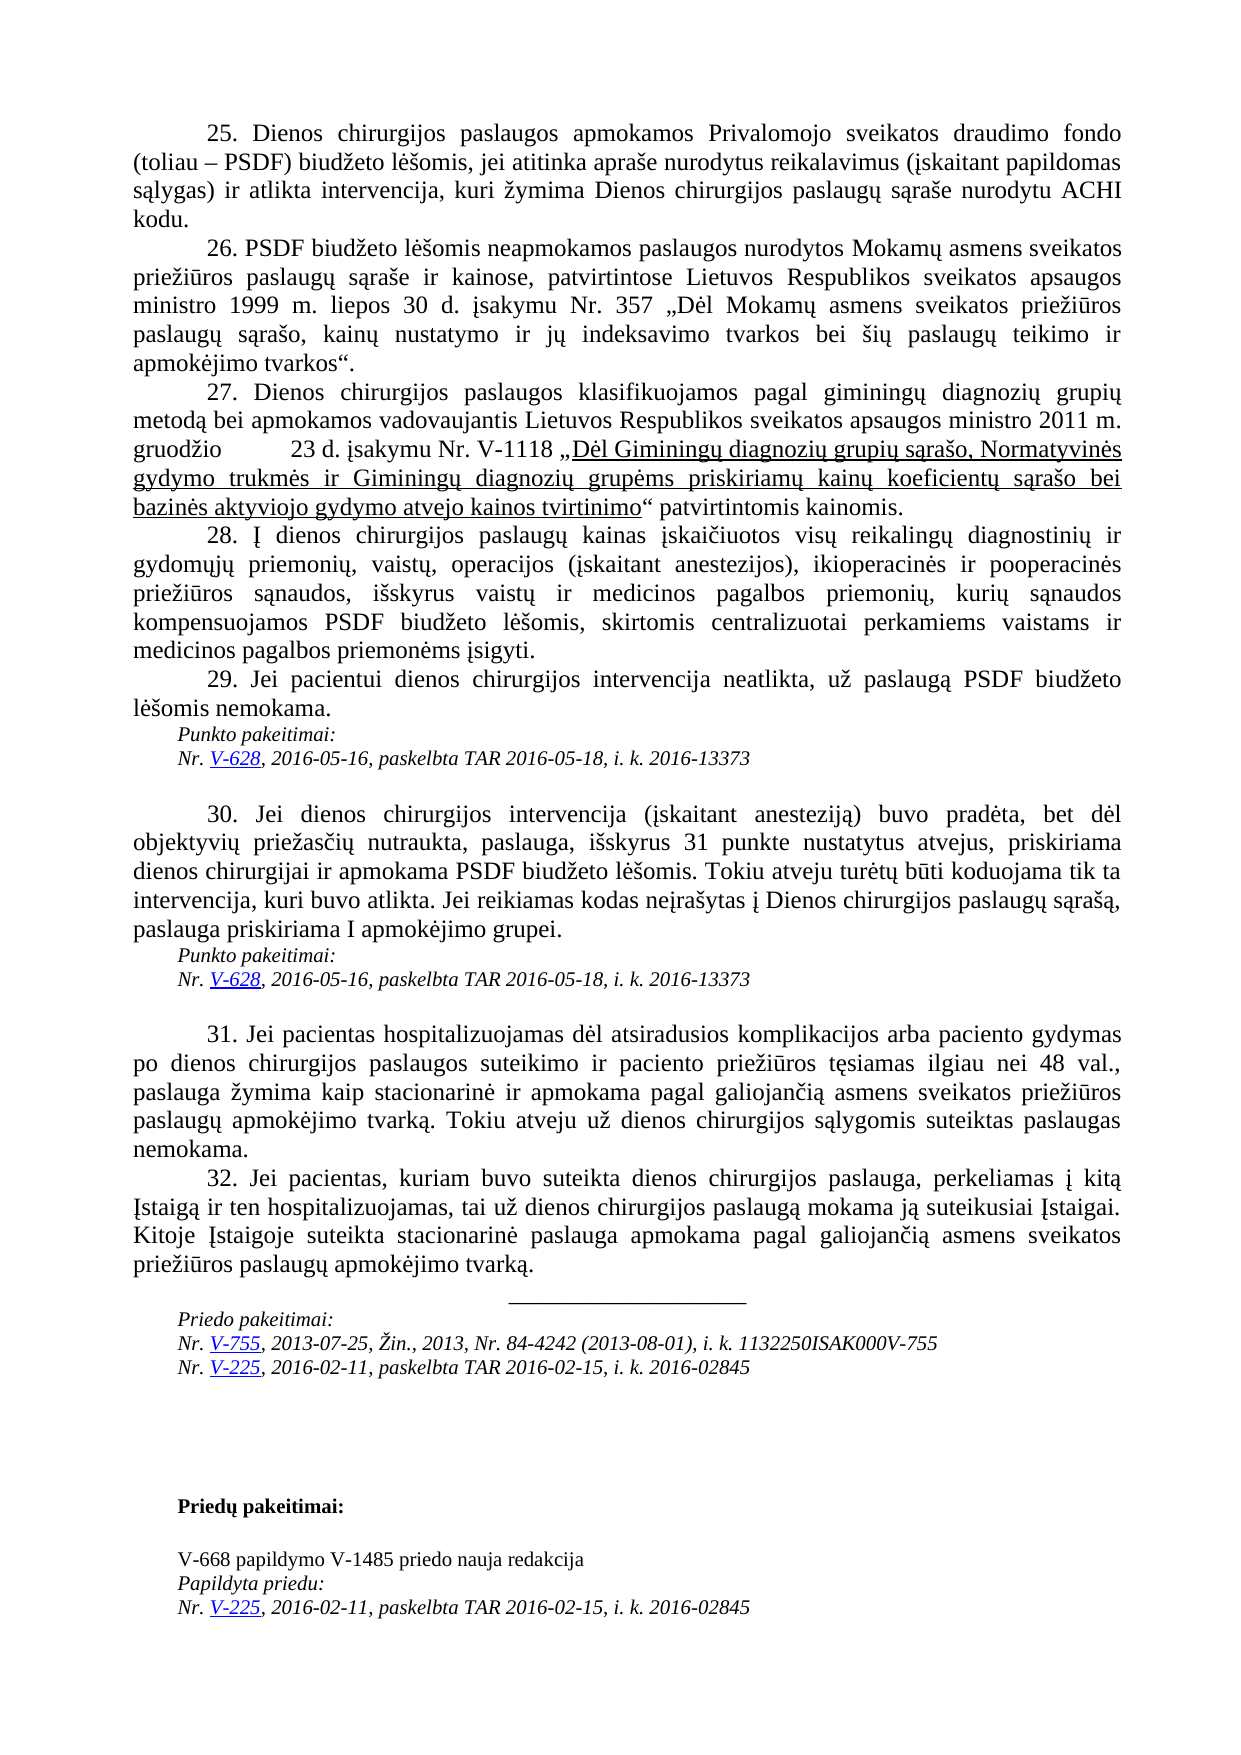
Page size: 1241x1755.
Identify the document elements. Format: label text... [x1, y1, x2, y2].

text Papildyta priedu: [177, 1571, 1122, 1595]
text 28. Į dienos chirurgijos paslaugų kainas įskaičiuotos visų reikalingų diagnostinių ir gydomųjų priemonių, vaistų, operacijos (įskaitant anestezijos), ikioperacinės ir pooperacinės priežiūros sąnaudos, išskyrus vaistų ir medicinos pagalbos priemonių, kurių sąnaudos kompensuojamos PSDF biudžeto lėšomis, skirtomis centralizuotai perkamiems vaistams ir medicinos pagalbos priemonėms įsigyti. [133, 521, 1122, 664]
text ___________________ [133, 1278, 1122, 1307]
text Nr. V-225, 2016-02-11, paskelbta TAR 2016-02-15, i. k. 2016-02845 [177, 1355, 1122, 1379]
text 31. Jei pacientas hospitalizuojamas dėl atsiradusios komplikacijos arba paciento gydymas po dienos chirurgijos paslaugos suteikimo ir paciento priežiūros tęsiamas ilgiau nei 48 val., paslauga žymima kaip stacionarinė ir apmokama pagal galiojančią asmens sveikatos priežiūros paslaugų apmokėjimo tvarką. Tokiu atveju už dienos chirurgijos sąlygomis suteiktas paslaugas nemokama. [133, 1019, 1122, 1163]
text Punkto pakeitimai: [177, 942, 1122, 967]
text Punkto pakeitimai: [177, 722, 1122, 746]
text 32. Jei pacientas, kuriam buvo suteikta dienos chirurgijos paslauga, perkeliamas į kitą Įstaigą ir ten hospitalizuojamas, tai už dienos chirurgijos paslaugą mokama ją suteikusiai Įstaigai. Kitoje Įstaigoje suteikta stacionarinė paslauga apmokama pagal galiojančią asmens sveikatos priežiūros paslaugų apmokėjimo tvarką. [133, 1163, 1122, 1278]
text 25. Dienos chirurgijos paslaugos apmokamos Privalomojo sveikatos draudimo fondo (toliau – PSDF) biudžeto lėšomis, jei atitinka apraše nurodytus reikalavimus (įskaitant papildomas sąlygas) ir atlikta intervencija, kuri žymima Dienos chirurgijos paslaugų sąraše nurodytu ACHI kodu. [133, 118, 1122, 233]
text Priedų pakeitimai: [177, 1494, 1122, 1518]
text Nr. V-755, 2013-07-25, Žin., 2013, Nr. 84-4242 (2013-08-01), i. k. 1132250ISAK000V-755 [177, 1331, 1122, 1355]
text bazinės aktyviojo gydymo atvejo kainos tvirtinimo“ patvirtintomis kainomis. [133, 489, 1122, 521]
text Nr. V-628, 2016-05-16, paskelbta TAR 2016-05-18, i. k. 2016-13373 [177, 746, 1122, 770]
text V-668 papildymo V-1485 priedo nauja redakcija [177, 1547, 1122, 1571]
text Nr. V-225, 2016-02-11, paskelbta TAR 2016-02-15, i. k. 2016-02845 [177, 1595, 1122, 1619]
text 29. Jei pacientui dienos chirurgijos intervencija neatlikta, už paslaugą PSDF biudžeto lėšomis nemokama. [133, 664, 1122, 722]
text Nr. V-628, 2016-05-16, paskelbta TAR 2016-05-18, i. k. 2016-13373 [177, 967, 1122, 991]
text 26. PSDF biudžeto lėšomis neapmokamos paslaugos nurodytos Mokamų asmens sveikatos priežiūros paslaugų sąraše ir kainose, patvirtintose Lietuvos Respublikos sveikatos apsaugos ministro 1999 m. liepos 30 d. įsakymu Nr. 357 „Dėl Mokamų asmens sveikatos priežiūros paslaugų sąrašo, kainų nustatymo ir jų indeksavimo tvarkos bei šių paslaugų teikimo ir apmokėjimo tvarkos“. [133, 233, 1122, 377]
text 27. Dienos chirurgijos paslaugos klasifikuojamos pagal giminingų diagnozių grupių metodą bei apmokamos vadovaujantis Lietuvos Respublikos sveikatos apsaugos ministro 2011 m. gruodžio 23 d. įsakymu Nr. V-1118 „Dėl Giminingų diagnozių grupių sąrašo, Normatyvinės gydymo trukmės ir Giminingų diagnozių grupėms priskiriamų kainų koeficientų sąrašo bei [133, 377, 1122, 488]
text Priedo pakeitimai: [177, 1307, 1122, 1331]
text 30. Jei dienos chirurgijos intervencija (įskaitant anesteziją) buvo pradėta, bet dėl objektyvių priežasčių nutraukta, paslauga, išskyrus 31 punkte nustatytus atvejus, priskiriama dienos chirurgijai ir apmokama PSDF biudžeto lėšomis. Tokiu atveju turėtų būti koduojama tik ta intervencija, kuri buvo atlikta. Jei reikiamas kodas neįrašytas į Dienos chirurgijos paslaugų sąrašą, paslauga priskiriama I apmokėjimo grupei. [133, 799, 1122, 942]
